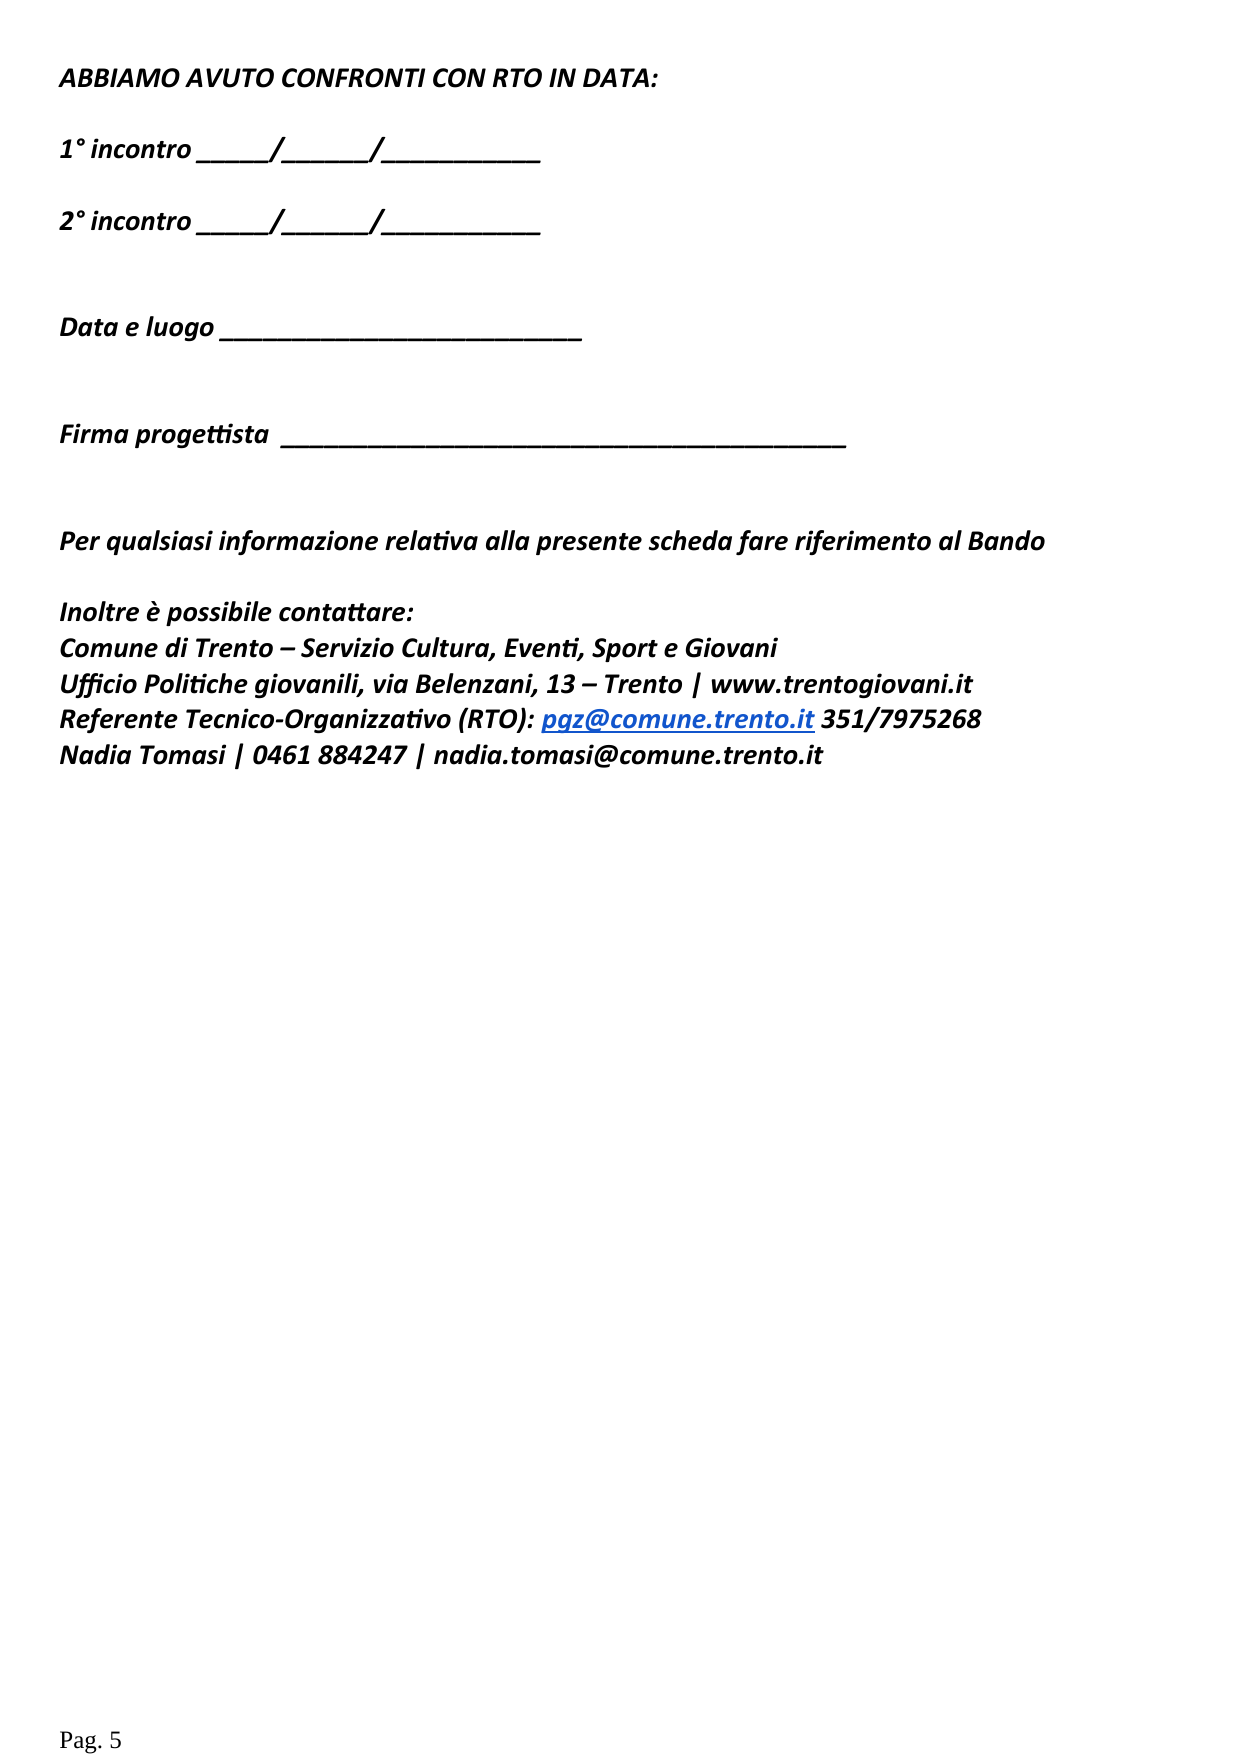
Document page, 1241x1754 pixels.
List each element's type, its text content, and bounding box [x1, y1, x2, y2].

text Per qualsiasi informazione relativa alla presente scheda fare riferimento al Bando [59, 522, 1181, 558]
text Ufficio Politiche giovanili, via Belenzani, 13 – Trento | www.trentogiovani.it [59, 665, 1181, 700]
text 1° incontro _____/______/___________ [59, 130, 1181, 166]
text Comune di Trento – Servizio Cultura, Eventi, Sport e Giovani [59, 629, 1181, 665]
text 2° incontro _____/______/___________ [59, 202, 1181, 237]
text Referente Tecnico-Organizzativo (RTO): pgz@comune.trento.it 351/7975268 [59, 700, 1181, 736]
text Nadia Tomasi | 0461 884247 | nadia.tomasi@comune.trento.it [59, 736, 1181, 772]
text Data e luogo _________________________ [59, 308, 1181, 344]
text Inoltre è possibile contattare: [59, 593, 1181, 629]
text Firma progettista _______________________________________ [59, 415, 1181, 451]
text ABBIAMO AVUTO CONFRONTI CON RTO IN DATA: [59, 59, 1181, 95]
